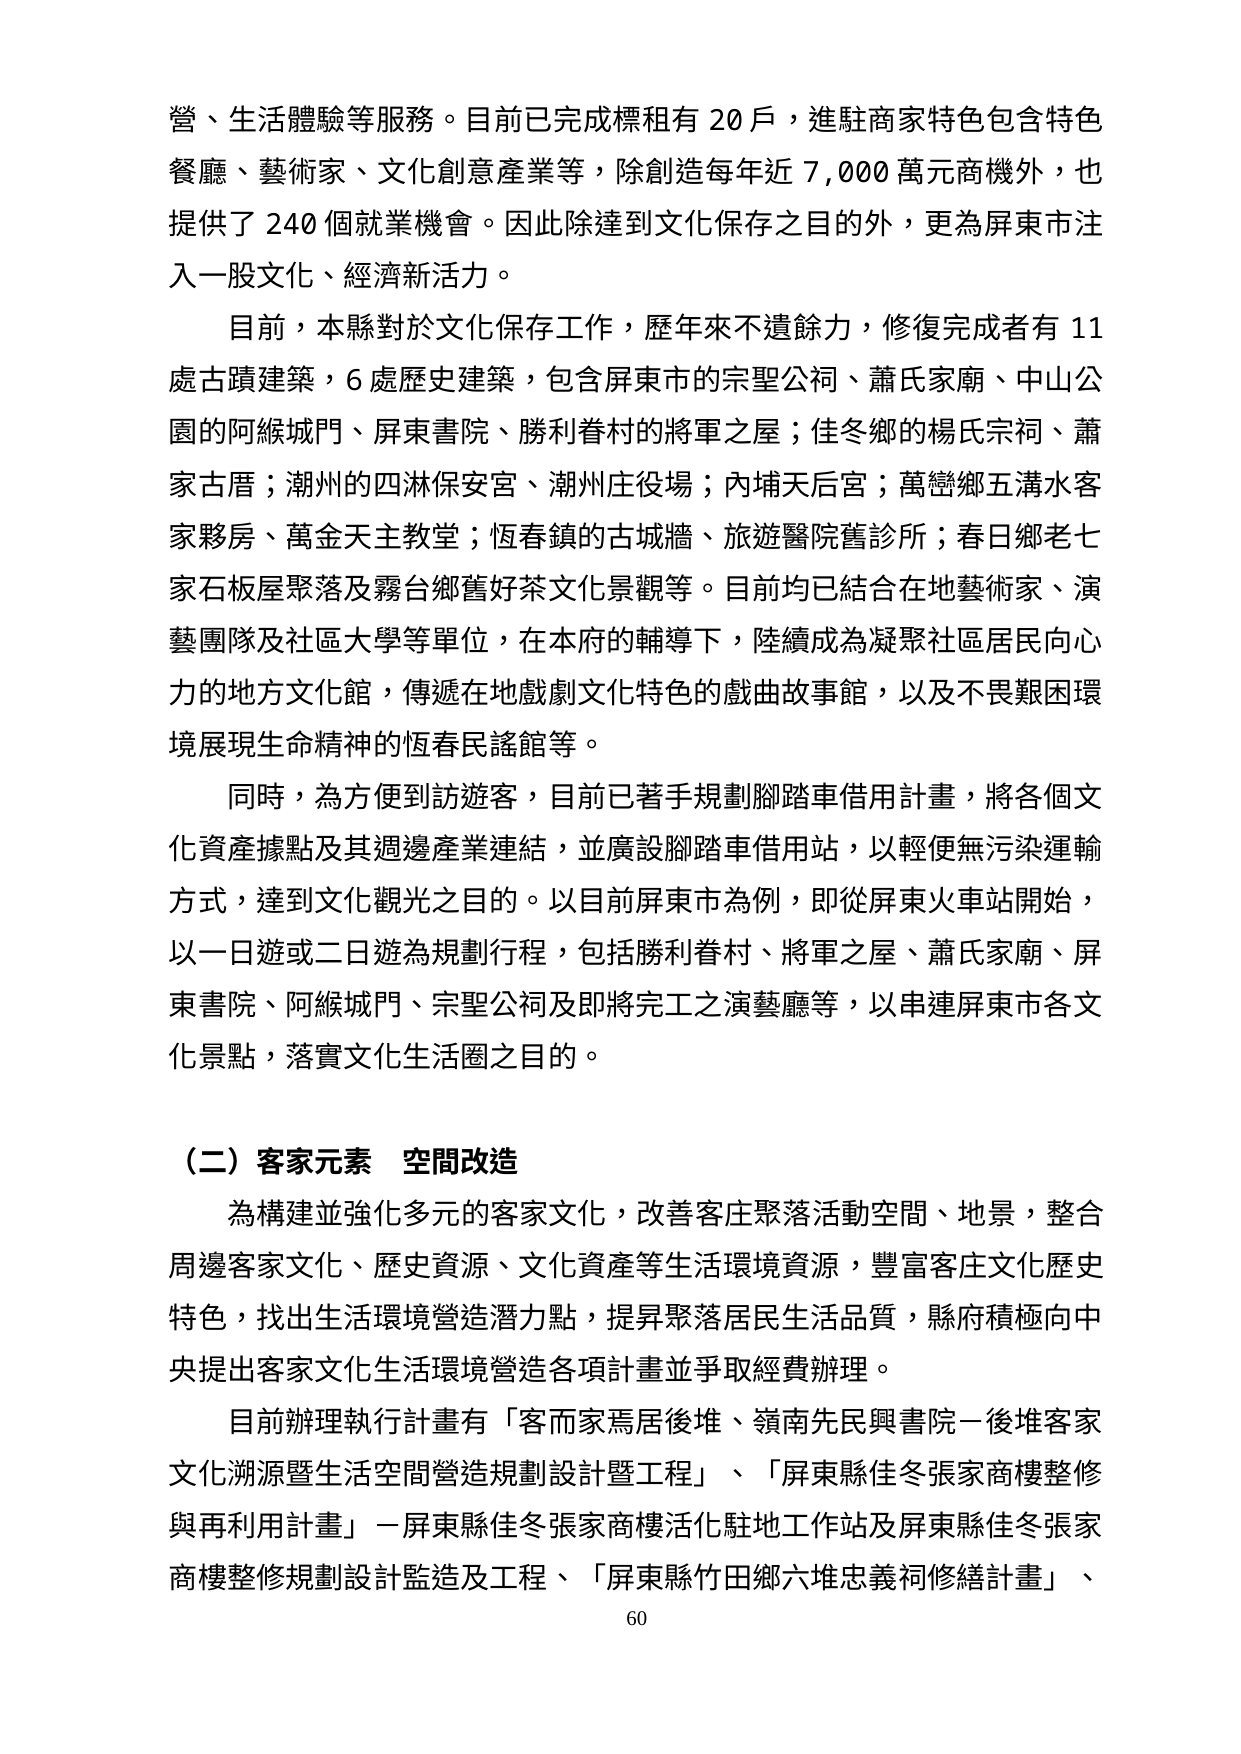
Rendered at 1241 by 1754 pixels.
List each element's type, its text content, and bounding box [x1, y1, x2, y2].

text 同時，為方便到訪遊客，目前已著手規劃腳踏車借用計畫，將各個文化資產據點及其週邊產業連結，並廣設腳踏車借用站，以輕便無污染運輸方式，達到文化觀光之目的。以目前屏東市為例，即從屏東火車站開始，以一日遊或二日遊為規劃行程，包括勝利眷村、將軍之屋、蕭氏家廟、屏東書院、阿緱城門、宗聖公祠及即將完工之演藝廳等，以串連屏東市各文化景點，落實文化生活圈之目的。 [169, 766, 1104, 1078]
text 營、生活體驗等服務。目前已完成標租有20戶，進駐商家特色包含特色餐廳、藝術家、文化創意產業等，除創造每年近7,000萬元商機外，也提供了240個就業機會。因此除達到文化保存之目的外，更為屏東市注入一股文化、經濟新活力。 [169, 89, 1104, 297]
text 目前辦理執行計畫有「客而家焉居後堆、嶺南先民興書院－後堆客家文化溯源暨生活空間營造規劃設計暨工程」、「屏東縣佳冬張家商樓整修與再利用計畫」－屏東縣佳冬張家商樓活化駐地工作站及屏東縣佳冬張家商樓整修規劃設計監造及工程、「屏東縣竹田鄉六堆忠義祠修繕計畫」、 [169, 1391, 1104, 1599]
text （二）客家元素 空間改造 [169, 1130, 1104, 1182]
text 目前，本縣對於文化保存工作，歷年來不遺餘力，修復完成者有11處古蹟建築，6處歷史建築，包含屏東市的宗聖公祠、蕭氏家廟、中山公園的阿緱城門、屏東書院、勝利眷村的將軍之屋；佳冬鄉的楊氏宗祠、蕭家古厝；潮州的四淋保安宮、潮州庄役場；內埔天后宮；萬巒鄉五溝水客家夥房、萬金天主教堂；恆春鎮的古城牆、旅遊醫院舊診所；春日鄉老七家石板屋聚落及霧台鄉舊好茶文化景觀等。目前均已結合在地藝術家、演藝團隊及社區大學等單位，在本府的輔導下，陸續成為凝聚社區居民向心力的地方文化館，傳遞在地戲劇文化特色的戲曲故事館，以及不畏艱困環境展現生命精神的恆春民謠館等。 [169, 297, 1104, 766]
text 為構建並強化多元的客家文化，改善客庄聚落活動空間、地景，整合周邊客家文化、歷史資源、文化資產等生活環境資源，豐富客庄文化歷史特色，找出生活環境營造潛力點，提昇聚落居民生活品質，縣府積極向中央提出客家文化生活環境營造各項計畫並爭取經費辦理。 [169, 1182, 1104, 1391]
